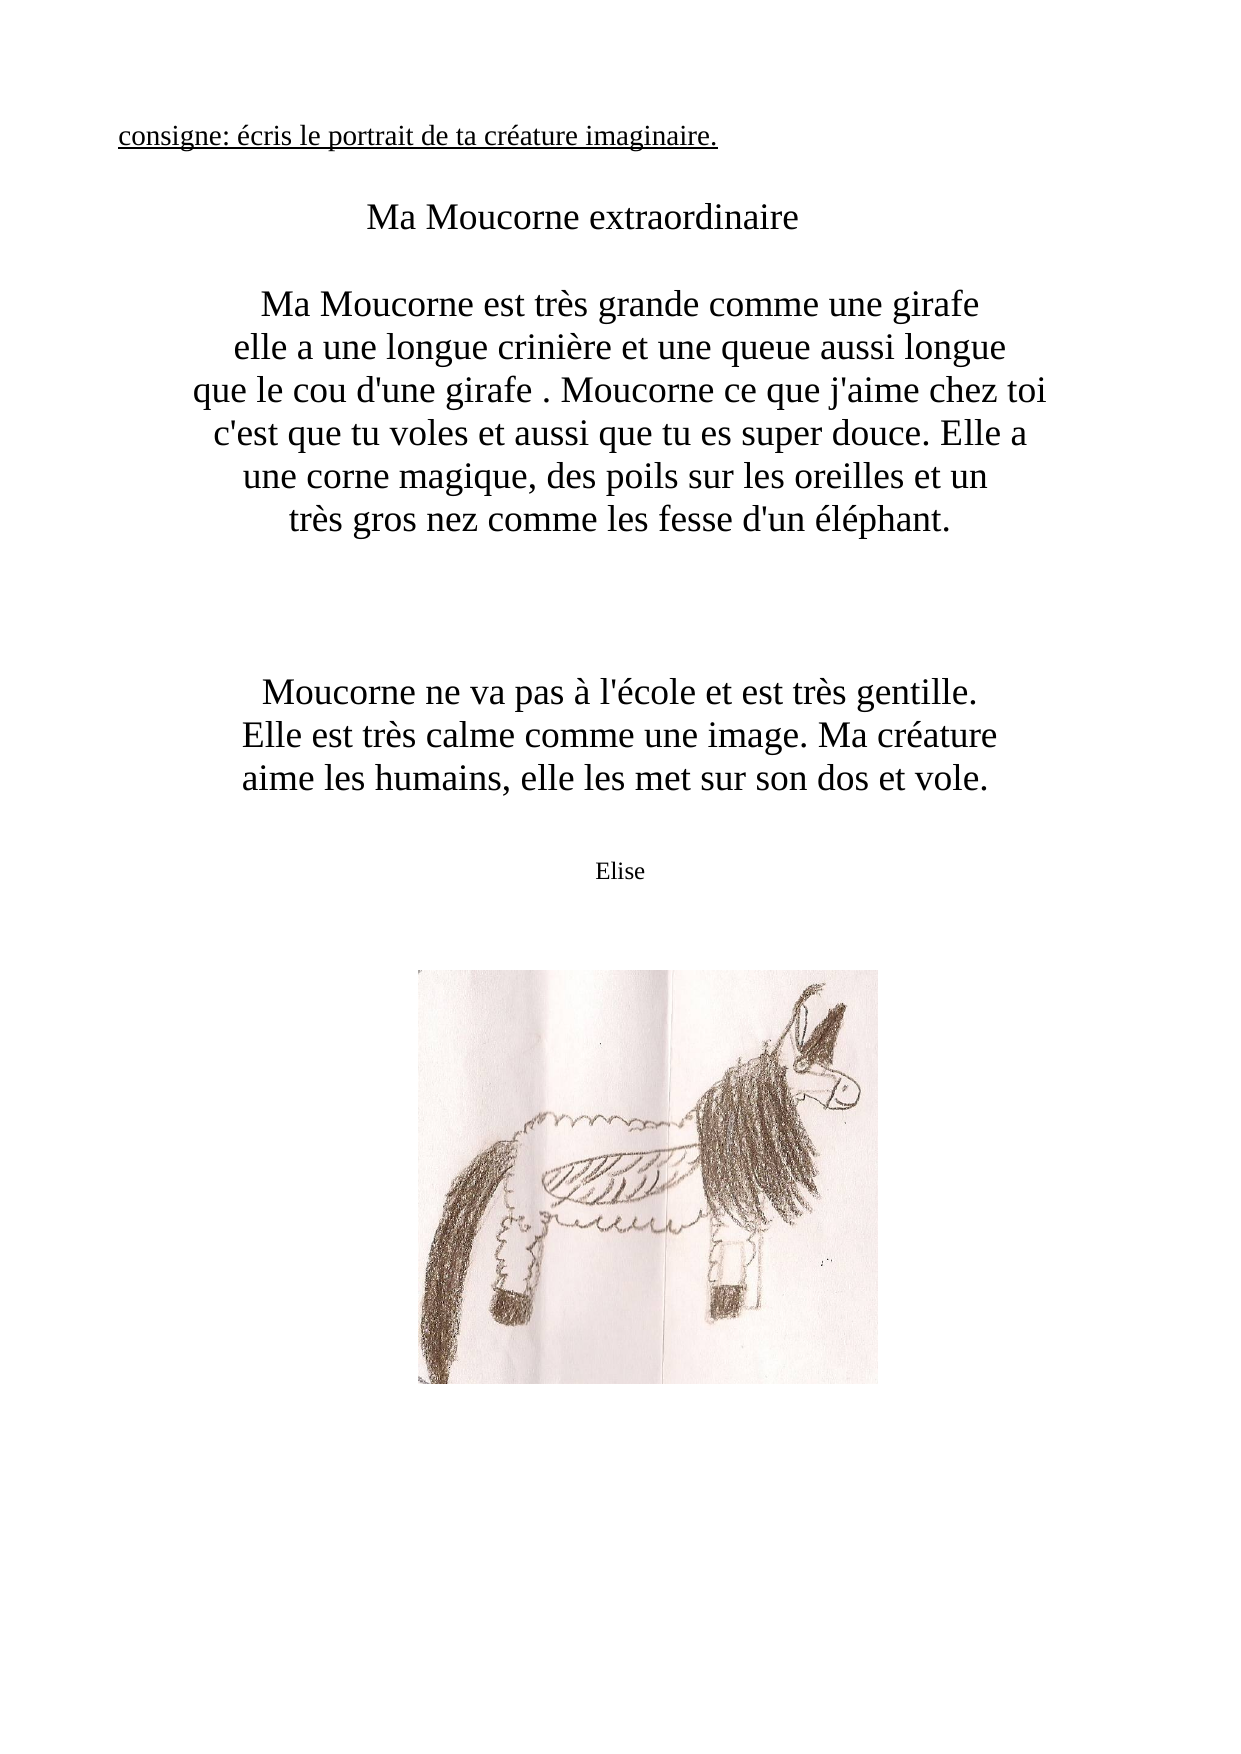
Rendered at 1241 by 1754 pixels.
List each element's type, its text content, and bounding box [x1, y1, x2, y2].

text Elle est très calme comme une image. Ma créature [118, 712, 1122, 755]
text très gros nez comme les fesse d'un éléphant. [118, 497, 1122, 540]
text Moucorne ne va pas à l'école et est très gentille. [118, 669, 1122, 712]
text Ma Moucorne extraordinaire [118, 195, 1122, 238]
text Ma Moucorne est très grande comme une girafe [118, 281, 1122, 324]
text que le cou d'une girafe . Moucorne ce que j'aime chez toi [118, 367, 1122, 410]
text consigne: écris le portrait de ta créature imaginaire. [118, 118, 1122, 152]
picture [418, 970, 878, 1384]
text elle a une longue crinière et une queue aussi longue [118, 324, 1122, 367]
text Elise [118, 856, 1122, 885]
text une corne magique, des poils sur les oreilles et un [118, 453, 1122, 497]
text aime les humains, elle les met sur son dos et vole. [118, 755, 1122, 798]
text c'est que tu voles et aussi que tu es super douce. Elle a [118, 410, 1122, 453]
